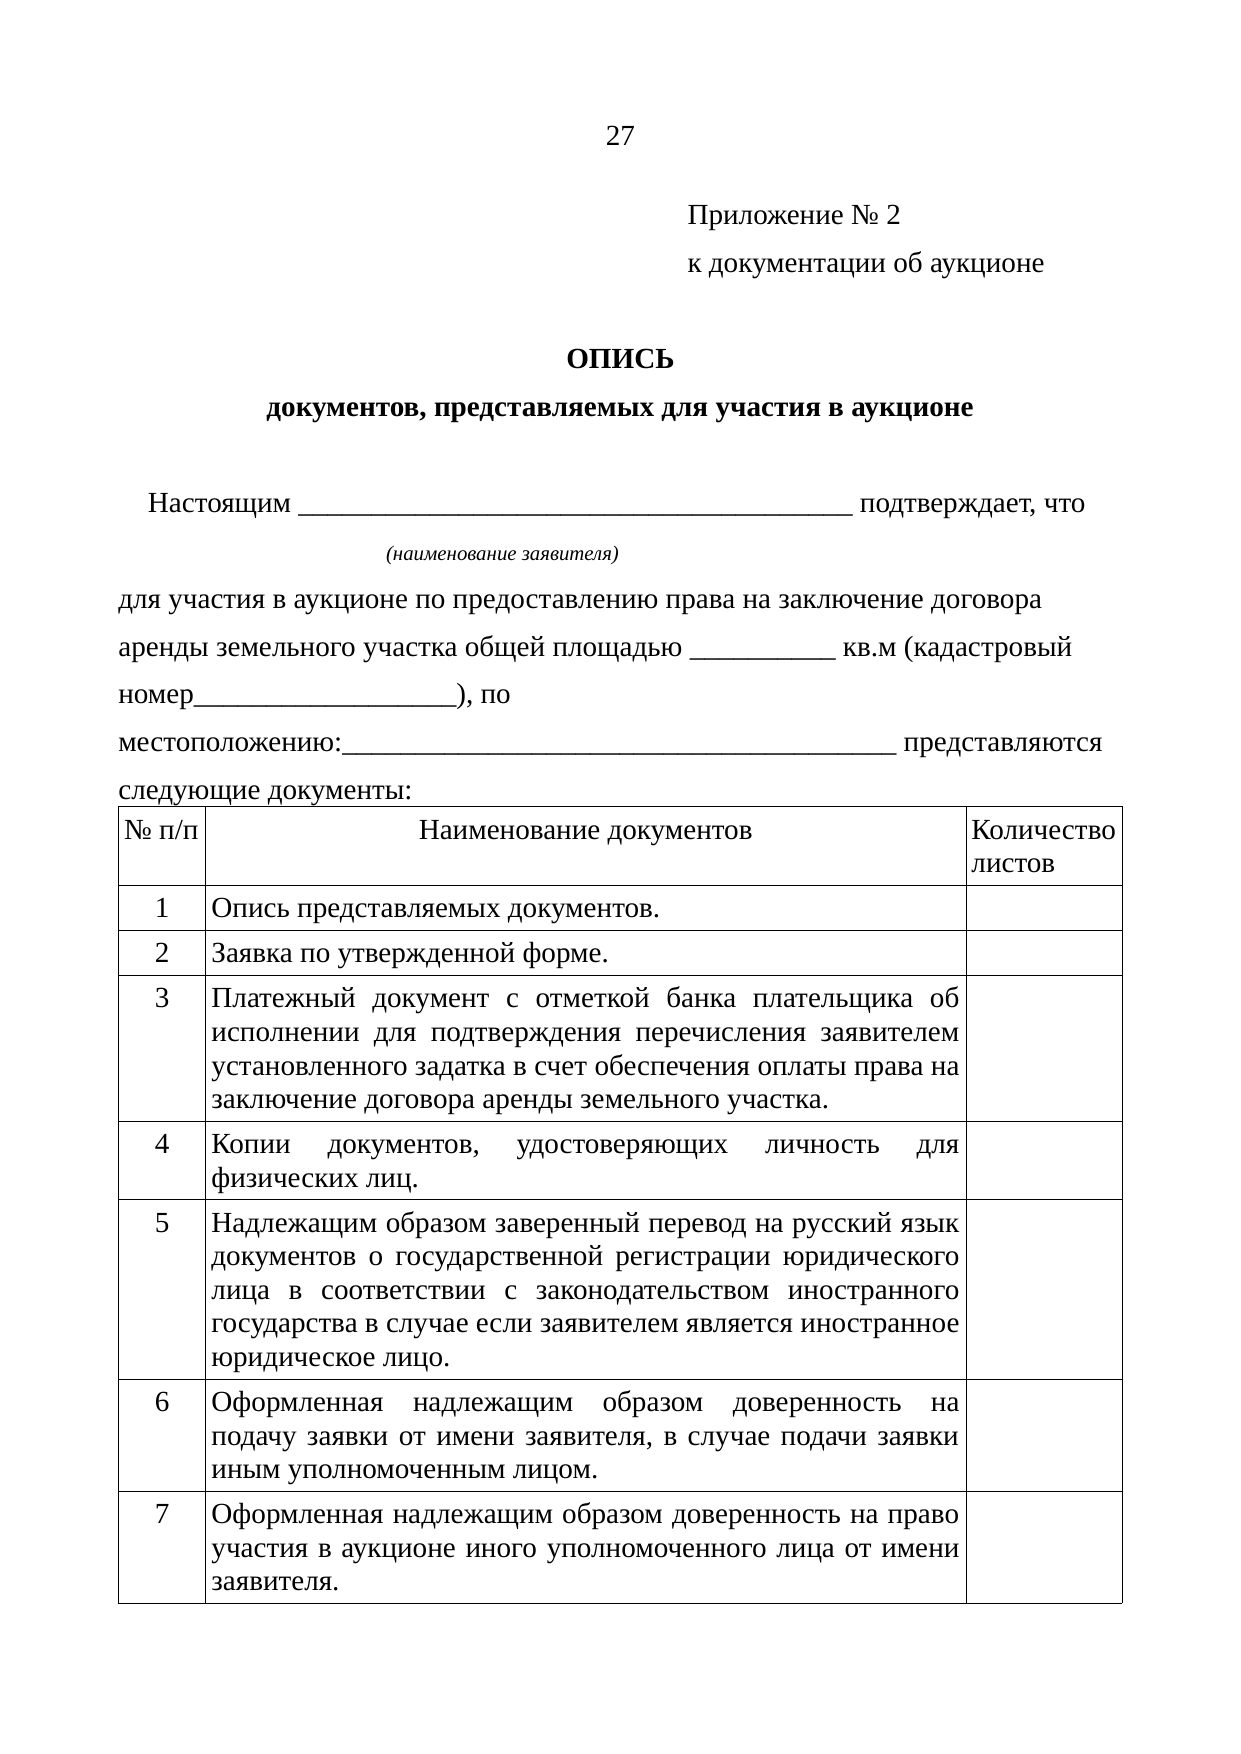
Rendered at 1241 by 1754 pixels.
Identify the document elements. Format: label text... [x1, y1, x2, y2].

text для участия в аукционе по предоставлению права на заключение договора аренды земельного участка общей площадью __________ кв.м (кадастровый номер__________________), по местоположению:______________________________________ представляются следующие документы: [118, 566, 1122, 806]
text документов, представляемых для участия в аукционе [118, 375, 1122, 423]
table_cell [967, 1380, 1122, 1491]
table_header Количество листов [967, 807, 1122, 884]
table_cell 1 [119, 886, 205, 930]
table_cell 2 [119, 931, 205, 975]
table_cell 5 [119, 1200, 205, 1378]
table_cell 3 [119, 976, 205, 1121]
text ОПИСЬ [118, 327, 1122, 375]
table_cell Опись представляемых документов. [206, 886, 966, 930]
text (наименование заявителя) [118, 518, 1122, 566]
table_cell [967, 931, 1122, 975]
table_cell [967, 976, 1122, 1121]
table_cell Платежный документ с отметкой банка плательщика об исполнении для подтверждения перечисления заявителем установленного задатка в счет обеспечения оплаты права на заключение договора аренды земельного участка. [206, 976, 966, 1121]
table_cell Оформленная надлежащим образом доверенность на право участия в аукционе иного уполномоченного лица от имени заявителя. [206, 1492, 966, 1603]
table_cell Копии документов, удостоверяющих личность для физических лиц. [206, 1122, 966, 1199]
table_header Наименование документов [206, 807, 966, 884]
table_cell [967, 886, 1122, 930]
text Настоящим ______________________________________ подтверждает, что [118, 471, 1122, 518]
table_cell 4 [119, 1122, 205, 1199]
table_cell 6 [119, 1380, 205, 1491]
table_cell [967, 1122, 1122, 1199]
table_header [118, 181, 682, 284]
table_cell [967, 1200, 1122, 1378]
table_cell [967, 1492, 1122, 1603]
table_cell 7 [119, 1492, 205, 1603]
table_cell Надлежащим образом заверенный перевод на русский язык документов о государственной регистрации юридического лица в соответствии с законодательством иностранного государства в случае если заявителем является иностранное юридическое лицо. [206, 1200, 966, 1378]
table_header № п/п [119, 807, 205, 884]
table_cell Оформленная надлежащим образом доверенность на подачу заявки от имени заявителя, в случае подачи заявки иным уполномоченным лицом. [206, 1380, 966, 1491]
table_cell Заявка по утвержденной форме. [206, 931, 966, 975]
table_header Приложение № 2 к документации об аукционе [682, 181, 1122, 284]
